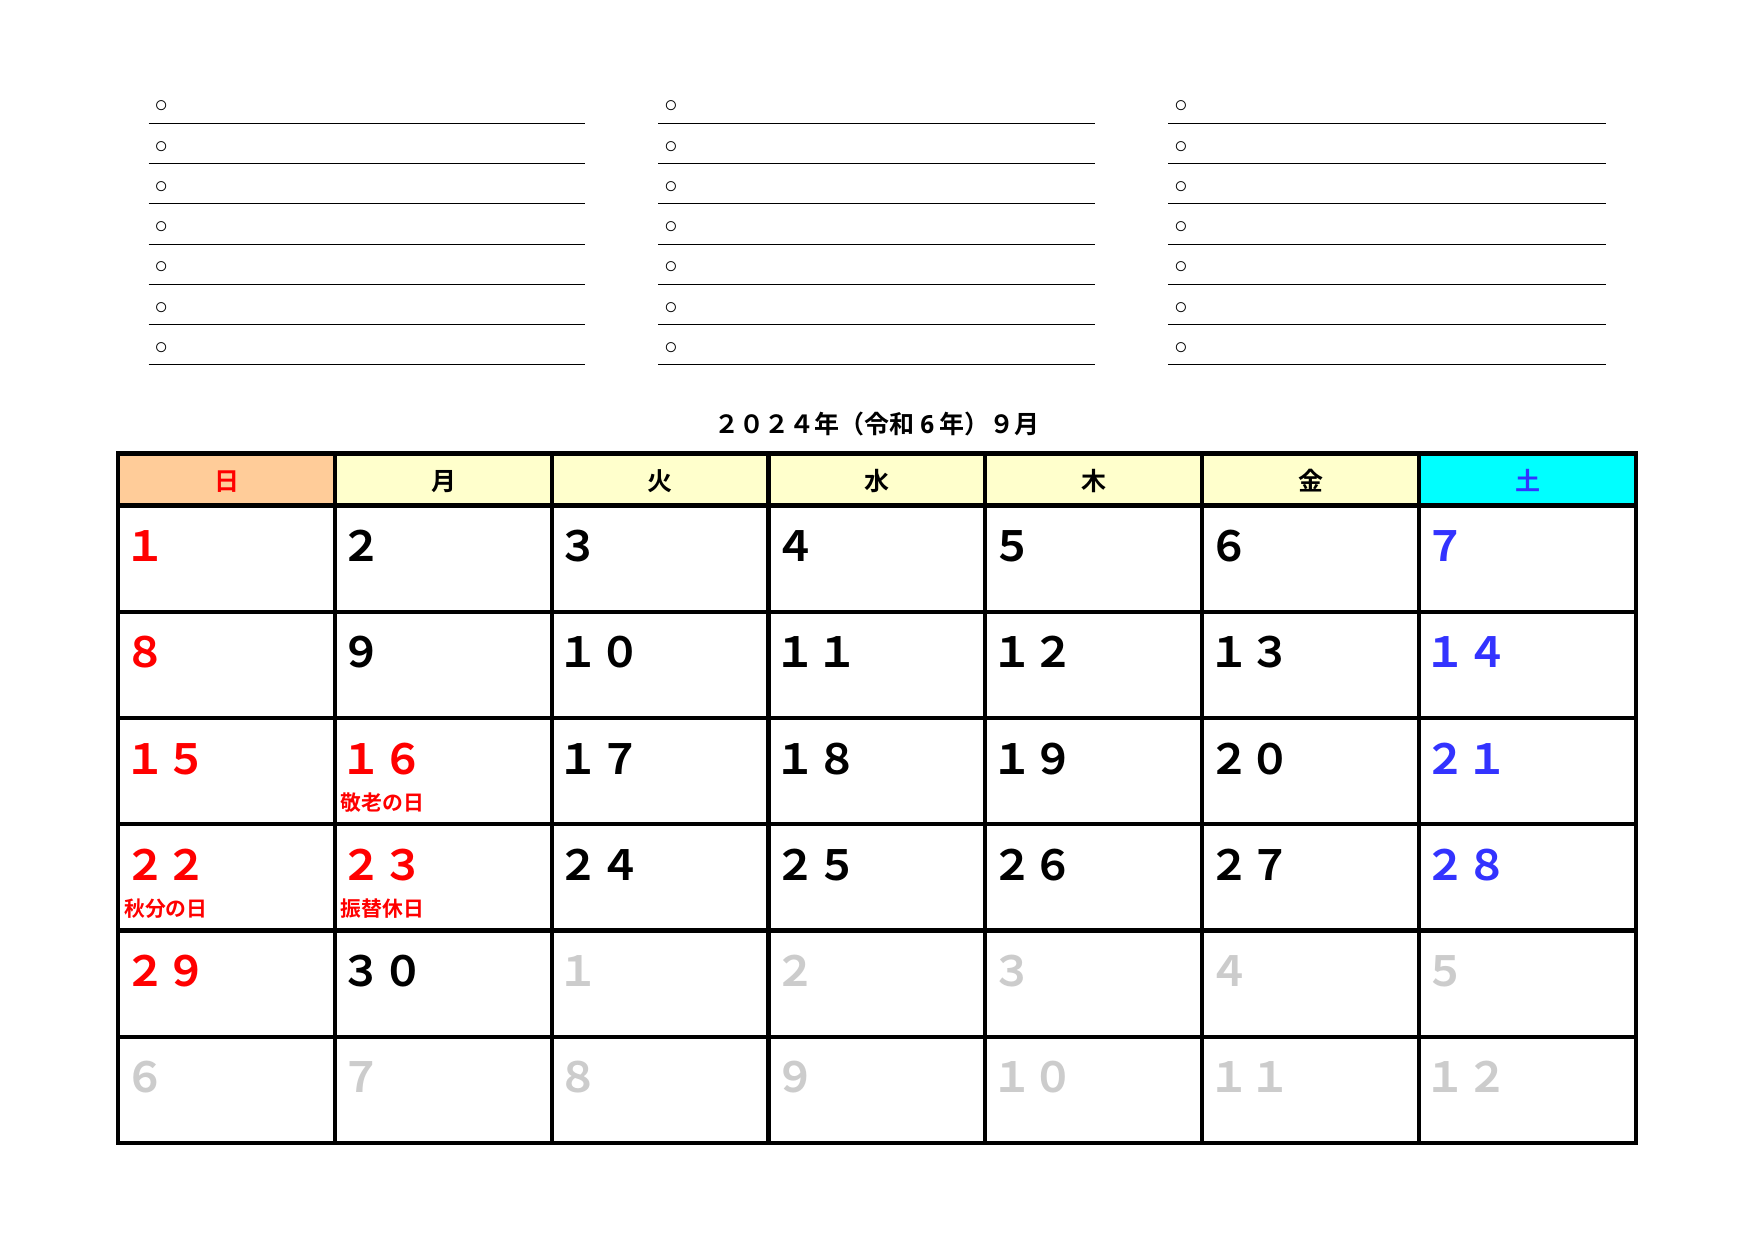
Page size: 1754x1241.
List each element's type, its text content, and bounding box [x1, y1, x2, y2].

table_cell １ [120, 508, 333, 609]
table_cell [585, 203, 658, 243]
table_cell １１ [1204, 1039, 1417, 1141]
table_cell ○ [1168, 124, 1606, 163]
table_cell ○ [149, 204, 585, 243]
table_cell 日 [120, 456, 333, 503]
table_cell ○ [658, 164, 1095, 203]
table_cell ○ [1168, 164, 1606, 203]
table_cell [1095, 203, 1168, 243]
table_cell ○ [658, 245, 1095, 284]
table_cell ○ [658, 204, 1095, 243]
table_cell ４ [1204, 933, 1417, 1034]
table_cell [1095, 284, 1168, 324]
table_cell ２１ [1421, 720, 1634, 822]
table_cell １２ [1421, 1039, 1634, 1141]
table_cell [585, 244, 658, 284]
table_cell ６ [120, 1039, 333, 1141]
table_cell ○ [658, 124, 1095, 163]
table_cell [1095, 163, 1168, 203]
table_cell ○ [658, 325, 1095, 364]
table_cell ２０ [1204, 720, 1417, 822]
table_cell １２ [987, 614, 1200, 716]
table_cell [1095, 324, 1168, 364]
table_cell ○ [149, 245, 585, 284]
table_cell [585, 163, 658, 203]
table_cell ８ [554, 1039, 766, 1141]
table_cell ４ [771, 508, 983, 609]
table_cell ○ [149, 164, 585, 203]
table_cell １４ [1421, 614, 1634, 716]
table_cell ８ [120, 614, 333, 716]
table_cell １０ [987, 1039, 1200, 1141]
table_cell １ [554, 933, 766, 1034]
table_cell ２７ [1204, 826, 1417, 928]
table_cell [1095, 123, 1168, 163]
table_cell ○ [149, 285, 585, 324]
table_cell ○ [658, 285, 1095, 324]
table_cell 月 [337, 456, 550, 503]
table_header ○ [149, 83, 585, 123]
table_cell １０ [554, 614, 766, 716]
table_cell [585, 284, 658, 324]
table_cell ○ [1168, 245, 1606, 284]
table_cell １１ [771, 614, 983, 716]
table_cell １５ [120, 720, 333, 822]
table_cell １３ [1204, 614, 1417, 716]
table_cell ３ [554, 508, 766, 609]
table_cell ２８ [1421, 826, 1634, 928]
table_cell ○ [149, 124, 585, 163]
table_cell ６ [1204, 508, 1417, 609]
table_cell ３ [987, 933, 1200, 1034]
table_cell ○ [149, 325, 585, 364]
table_cell ○ [1168, 325, 1606, 364]
table_cell [585, 123, 658, 163]
table_cell 火 [554, 456, 766, 503]
table_cell ２ [771, 933, 983, 1034]
table_cell １８ [771, 720, 983, 822]
table_header ○ [658, 83, 1095, 123]
table_cell １９ [987, 720, 1200, 822]
table_cell ９ [337, 614, 550, 716]
table_cell ○ [1168, 204, 1606, 243]
table_cell 土 [1421, 456, 1634, 503]
table_cell １６ 敬老の日 [337, 720, 550, 822]
table_cell [585, 324, 658, 364]
table_cell ５ [987, 508, 1200, 609]
table_cell ２４ [554, 826, 766, 928]
table_cell [1095, 244, 1168, 284]
table_cell 金 [1204, 456, 1417, 503]
table_cell ２５ [771, 826, 983, 928]
table_header ２０２４年（令和6年）９月 [118, 398, 1636, 451]
table_cell ９ [771, 1039, 983, 1141]
table_cell ○ [1168, 285, 1606, 324]
table_cell ７ [337, 1039, 550, 1141]
table_cell １７ [554, 720, 766, 822]
table_header [1095, 83, 1168, 123]
table_cell ２３ 振替休日 [337, 826, 550, 928]
table_cell ３０ [337, 933, 550, 1034]
table_header ○ [1168, 83, 1606, 123]
table_cell ２９ [120, 933, 333, 1034]
table_cell ７ [1421, 508, 1634, 609]
table_cell 木 [987, 456, 1200, 503]
table_cell ２ [337, 508, 550, 609]
table_cell ５ [1421, 933, 1634, 1034]
table_cell ２６ [987, 826, 1200, 928]
table_cell 水 [771, 456, 983, 503]
table_header [585, 83, 658, 123]
table_cell ２２ 秋分の日 [120, 826, 333, 928]
